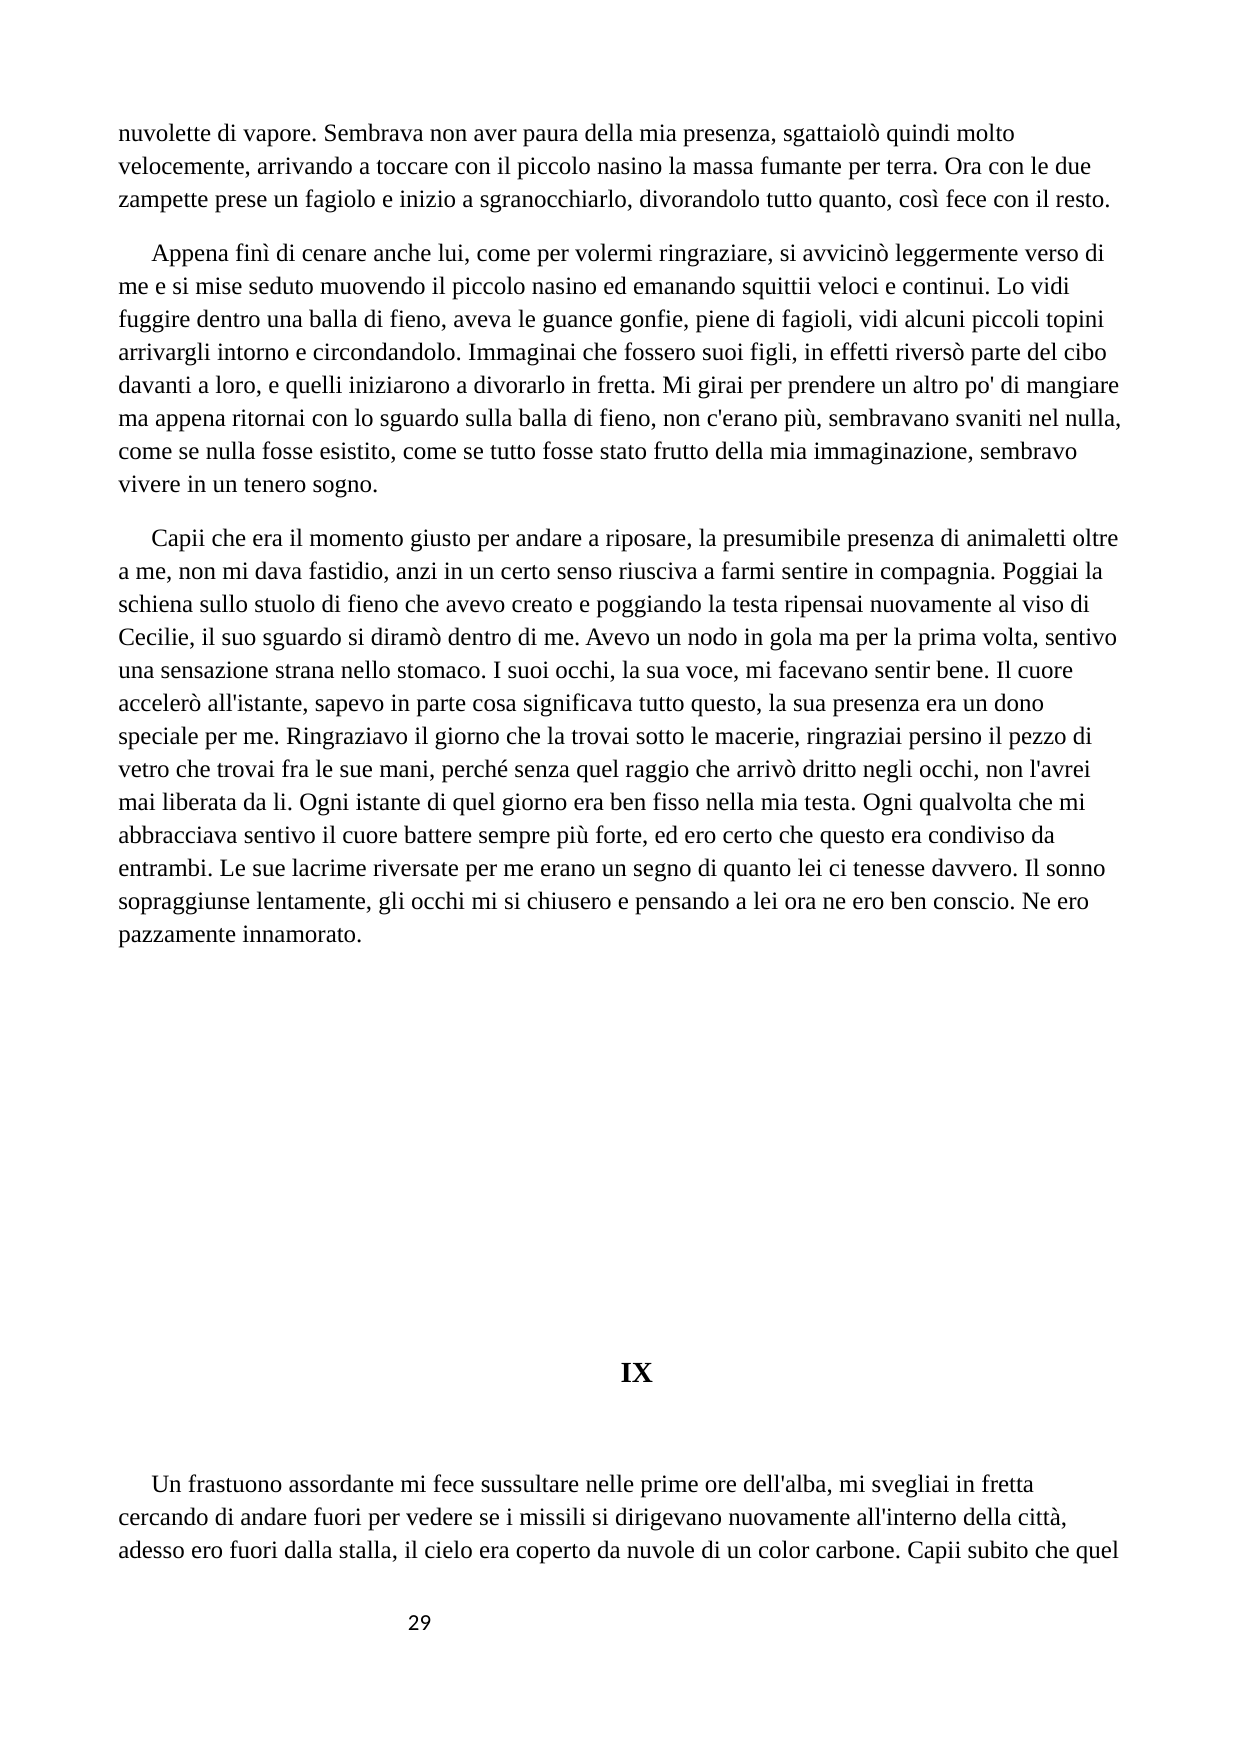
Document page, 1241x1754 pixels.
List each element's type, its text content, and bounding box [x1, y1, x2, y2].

text nuvolette di vapore. Sembrava non aver paura della mia presenza, sgattaiolò quindi molto velocemente, arrivando a toccare con il piccolo nasino la massa fumante per terra. Ora con le due zampette prese un fagiolo e inizio a sgranocchiarlo, divorandolo tutto quanto, così fece con il resto. [118, 118, 1122, 213]
text IX [118, 1356, 1122, 1389]
text Capii che era il momento giusto per andare a riposare, la presumibile presenza di animaletti oltre a me, non mi dava fastidio, anzi in un certo senso riusciva a farmi sentire in compagnia. Poggiai la schiena sullo stuolo di fieno che avevo creato e poggiando la testa ripensai nuovamente al viso di Cecilie, il suo sguardo si diramò dentro di me. Avevo un nodo in gola ma per la prima volta, sentivo una sensazione strana nello stomaco. I suoi occhi, la sua voce, mi facevano sentir bene. Il cuore accelerò all'istante, sapevo in parte cosa significava tutto questo, la sua presenza era un dono speciale per me. Ringraziavo il giorno che la trovai sotto le macerie, ringraziai persino il pezzo di vetro che trovai fra le sue mani, perché senza quel raggio che arrivò dritto negli occhi, non l'avrei mai liberata da li. Ogni istante di quel giorno era ben fisso nella mia testa. Ogni qualvolta che mi abbracciava sentivo il cuore battere sempre più forte, ed ero certo che questo era condiviso da entrambi. Le sue lacrime riversate per me erano un segno di quanto lei ci tenesse davvero. Il sonno sopraggiunse lentamente, gli occhi mi si chiusero e pensando a lei ora ne ero ben conscio. Ne ero pazzamente innamorato. [118, 523, 1122, 948]
text Appena finì di cenare anche lui, come per volermi ringraziare, si avvicinò leggermente verso di me e si mise seduto muovendo il piccolo nasino ed emanando squittii veloci e continui. Lo vidi fuggire dentro una balla di fieno, aveva le guance gonfie, piene di fagioli, vidi alcuni piccoli topini arrivargli intorno e circondandolo. Immaginai che fossero suoi figli, in effetti riversò parte del cibo davanti a loro, e quelli iniziarono a divorarlo in fretta. Mi girai per prendere un altro po' di mangiare ma appena ritornai con lo sguardo sulla balla di fieno, non c'erano più, sembravano svaniti nel nulla, come se nulla fosse esistito, come se tutto fosse stato frutto della mia immaginazione, sembravo vivere in un tenero sogno. [118, 238, 1122, 498]
text Un frastuono assordante mi fece sussultare nelle prime ore dell'alba, mi svegliai in fretta cercando di andare fuori per vedere se i missili si dirigevano nuovamente all'interno della città, adesso ero fuori dalla stalla, il cielo era coperto da nuvole di un color carbone. Capii subito che quel [118, 1469, 1122, 1564]
